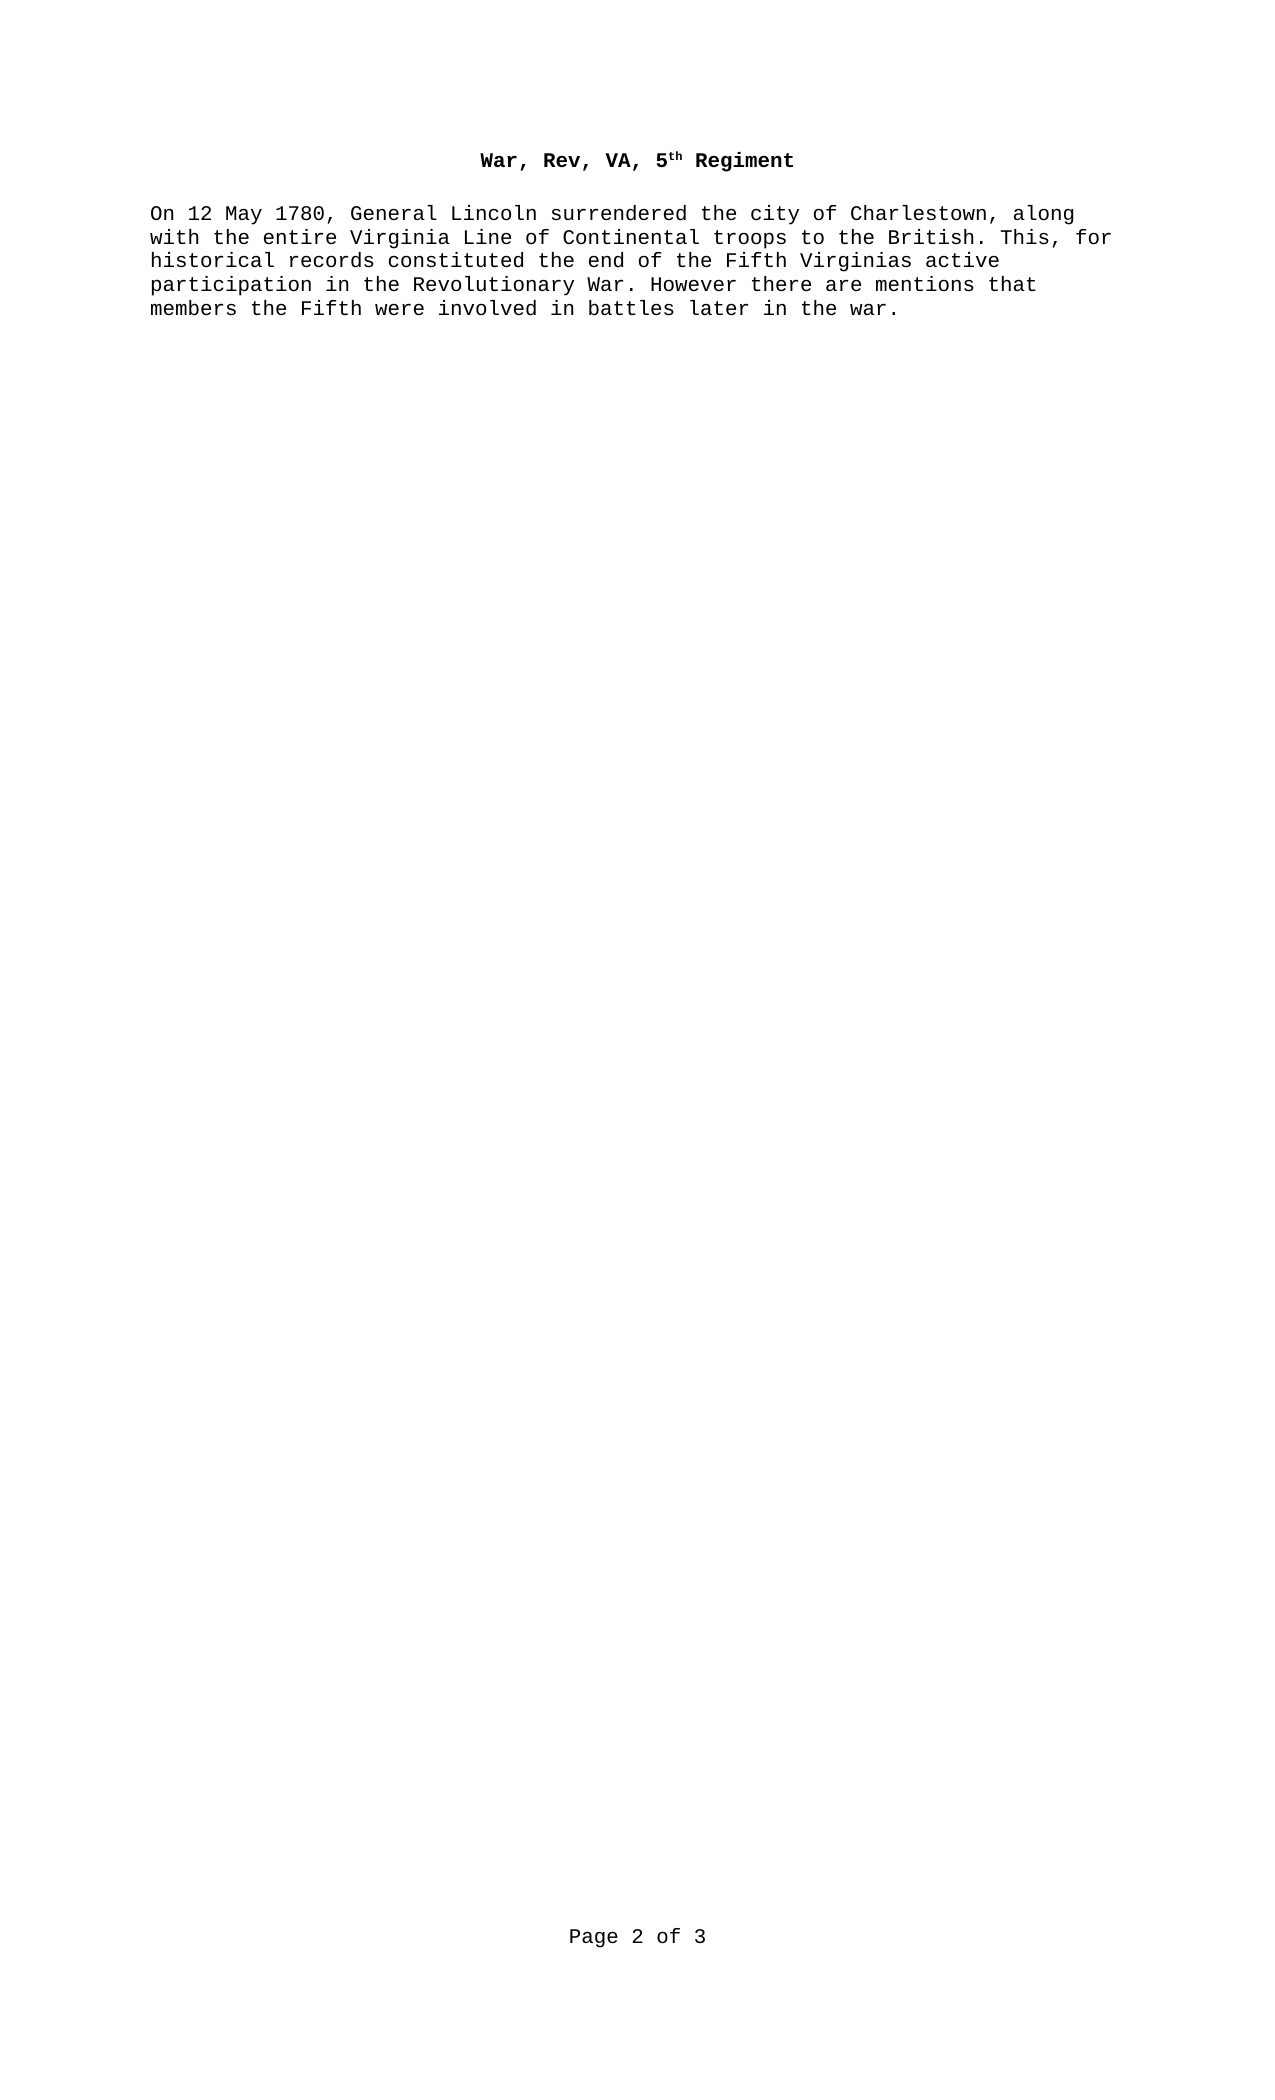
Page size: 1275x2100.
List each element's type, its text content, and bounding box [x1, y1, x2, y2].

text On 12 May 1780, General Lincoln surrendered the city of Charlestown, along with the entire Virginia Line of Continental troops to the British. This, for historical records constituted the end of the Fifth Virginias active participation in the Revolutionary War. However there are mentions that members the Fifth were involved in battles later in the war. [150, 203, 1125, 321]
